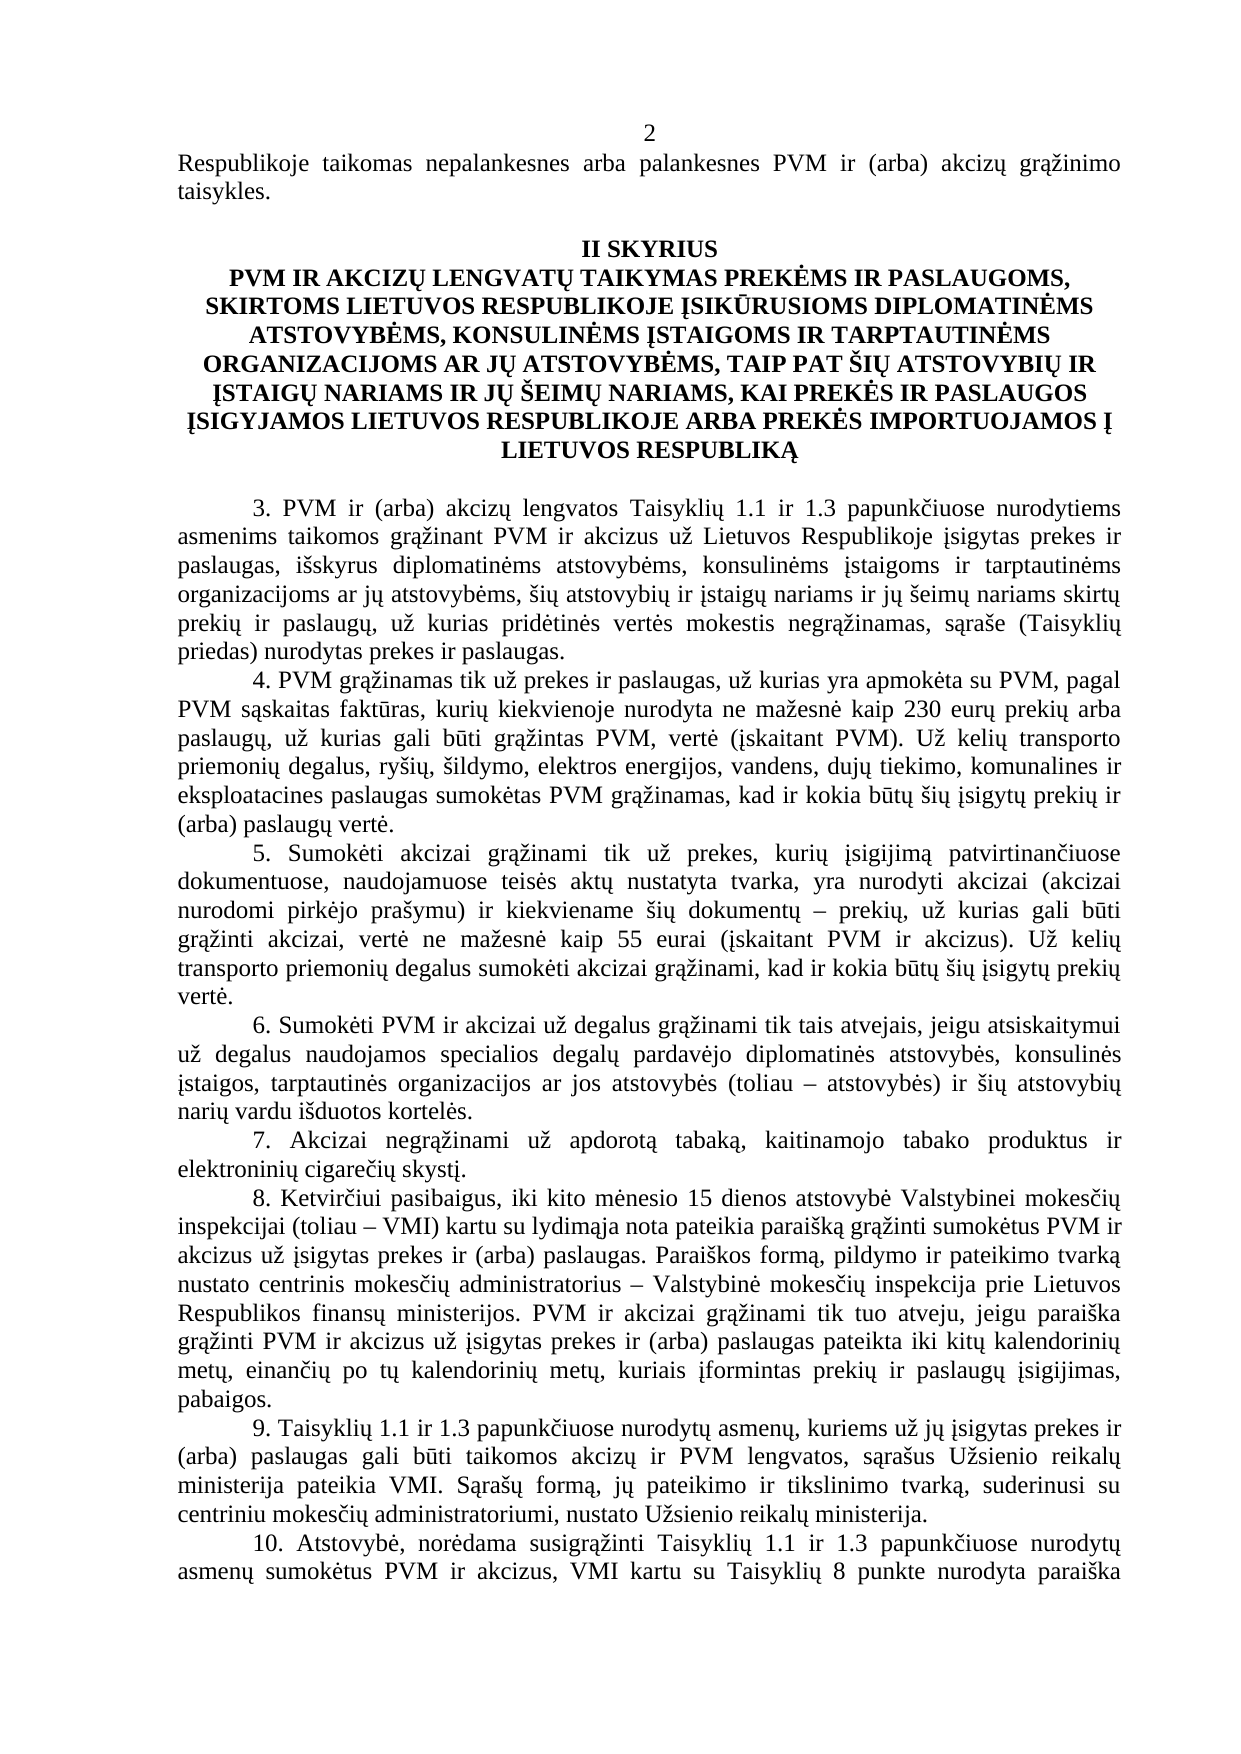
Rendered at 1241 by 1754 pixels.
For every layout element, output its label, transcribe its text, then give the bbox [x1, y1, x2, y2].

text 9. Taisyklių 1.1 ir 1.3 papunkčiuose nurodytų asmenų, kuriems už jų įsigytas prekes ir (arba) paslaugas gali būti taikomos akcizų ir PVM lengvatos, sąrašus Užsienio reikalų ministerija pateikia VMI. Sąrašų formą, jų pateikimo ir tikslinimo tvarką, suderinusi su centriniu mokesčių administratoriumi, nustato Užsienio reikalų ministerija. [177, 1413, 1122, 1528]
text 5. Sumokėti akcizai grąžinami tik už prekes, kurių įsigijimą patvirtinančiuose dokumentuose, naudojamuose teisės aktų nustatyta tvarka, yra nurodyti akcizai (akcizai nurodomi pirkėjo prašymu) ir kiekviename šių dokumentų – prekių, už kurias gali būti grąžinti akcizai, vertė ne mažesnė kaip 55 eurai (įskaitant PVM ir akcizus). Už kelių transporto priemonių degalus sumokėti akcizai grąžinami, kad ir kokia būtų šių įsigytų prekių vertė. [177, 838, 1122, 1010]
text 10. Atstovybė, norėdama susigrąžinti Taisyklių 1.1 ir 1.3 papunkčiuose nurodytų asmenų sumokėtus PVM ir akcizus, VMI kartu su Taisyklių 8 punkte nurodyta paraiška [177, 1528, 1122, 1585]
text 3. PVM ir (arba) akcizų lengvatos Taisyklių 1.1 ir 1.3 papunkčiuose nurodytiems asmenims taikomos grąžinant PVM ir akcizus už Lietuvos Respublikoje įsigytas prekes ir paslaugas, išskyrus diplomatinėms atstovybėms, konsulinėms įstaigoms ir tarptautinėms organizacijoms ar jų atstovybėms, šių atstovybių ir įstaigų nariams ir jų šeimų nariams skirtų prekių ir paslaugų, už kurias pridėtinės vertės mokestis negrąžinamas, sąraše (Taisyklių priedas) nurodytas prekes ir paslaugas. [177, 493, 1122, 665]
text 8. Ketvirčiui pasibaigus, iki kito mėnesio 15 dienos atstovybė Valstybinei mokesčių inspekcijai (toliau – VMI) kartu su lydimąja nota pateikia paraišką grąžinti sumokėtus PVM ir akcizus už įsigytas prekes ir (arba) paslaugas. Paraiškos formą, pildymo ir pateikimo tvarką nustato centrinis mokesčių administratorius – Valstybinė mokesčių inspekcija prie Lietuvos Respublikos finansų ministerijos. PVM ir akcizai grąžinami tik tuo atveju, jeigu paraiška grąžinti PVM ir akcizus už įsigytas prekes ir (arba) paslaugas pateikta iki kitų kalendorinių metų, einančių po tų kalendorinių metų, kuriais įformintas prekių ir paslaugų įsigijimas, pabaigos. [177, 1183, 1122, 1413]
text PVM IR AKCIZŲ LENGVATŲ TAIKYMAS PREKĖMS IR PASLAUGOMS, SKIRTOMS LIETUVOS RESPUBLIKOJE ĮSIKŪRUSIOMS DIPLOMATINĖMS ATSTOVYBĖMS, KONSULINĖMS ĮSTAIGOMS IR TARPTAUTINĖMS ORGANIZACIJOMS AR JŲ ATSTOVYBĖMS, TAIP PAT ŠIŲ ATSTOVYBIŲ IR ĮSTAIGŲ NARIAMS IR JŲ ŠEIMŲ NARIAMS, KAI PREKĖS IR PASLAUGOS ĮSIGYJAMOS LIETUVOS RESPUBLIKOJE ARBA PREKĖS IMPORTUOJAMOS Į LIETUVOS RESPUBLIKĄ [177, 263, 1122, 464]
text 6. Sumokėti PVM ir akcizai už degalus grąžinami tik tais atvejais, jeigu atsiskaitymui už degalus naudojamos specialios degalų pardavėjo diplomatinės atstovybės, konsulinės įstaigos, tarptautinės organizacijos ar jos atstovybės (toliau – atstovybės) ir šių atstovybių narių vardu išduotos kortelės. [177, 1010, 1122, 1125]
text 7. Akcizai negrąžinami už apdorotą tabaką, kaitinamojo tabako produktus ir elektroninių cigarečių skystį. [177, 1125, 1122, 1183]
text II SKYRIUS [177, 234, 1122, 263]
text Respublikoje taikomas nepalankesnes arba palankesnes PVM ir (arba) akcizų grąžinimo taisykles. [177, 148, 1122, 205]
text 4. PVM grąžinamas tik už prekes ir paslaugas, už kurias yra apmokėta su PVM, pagal PVM sąskaitas faktūras, kurių kiekvienoje nurodyta ne mažesnė kaip 230 eurų prekių arba paslaugų, už kurias gali būti grąžintas PVM, vertė (įskaitant PVM). Už kelių transporto priemonių degalus, ryšių, šildymo, elektros energijos, vandens, dujų tiekimo, komunalines ir eksploatacines paslaugas sumokėtas PVM grąžinamas, kad ir kokia būtų šių įsigytų prekių ir (arba) paslaugų vertė. [177, 665, 1122, 838]
